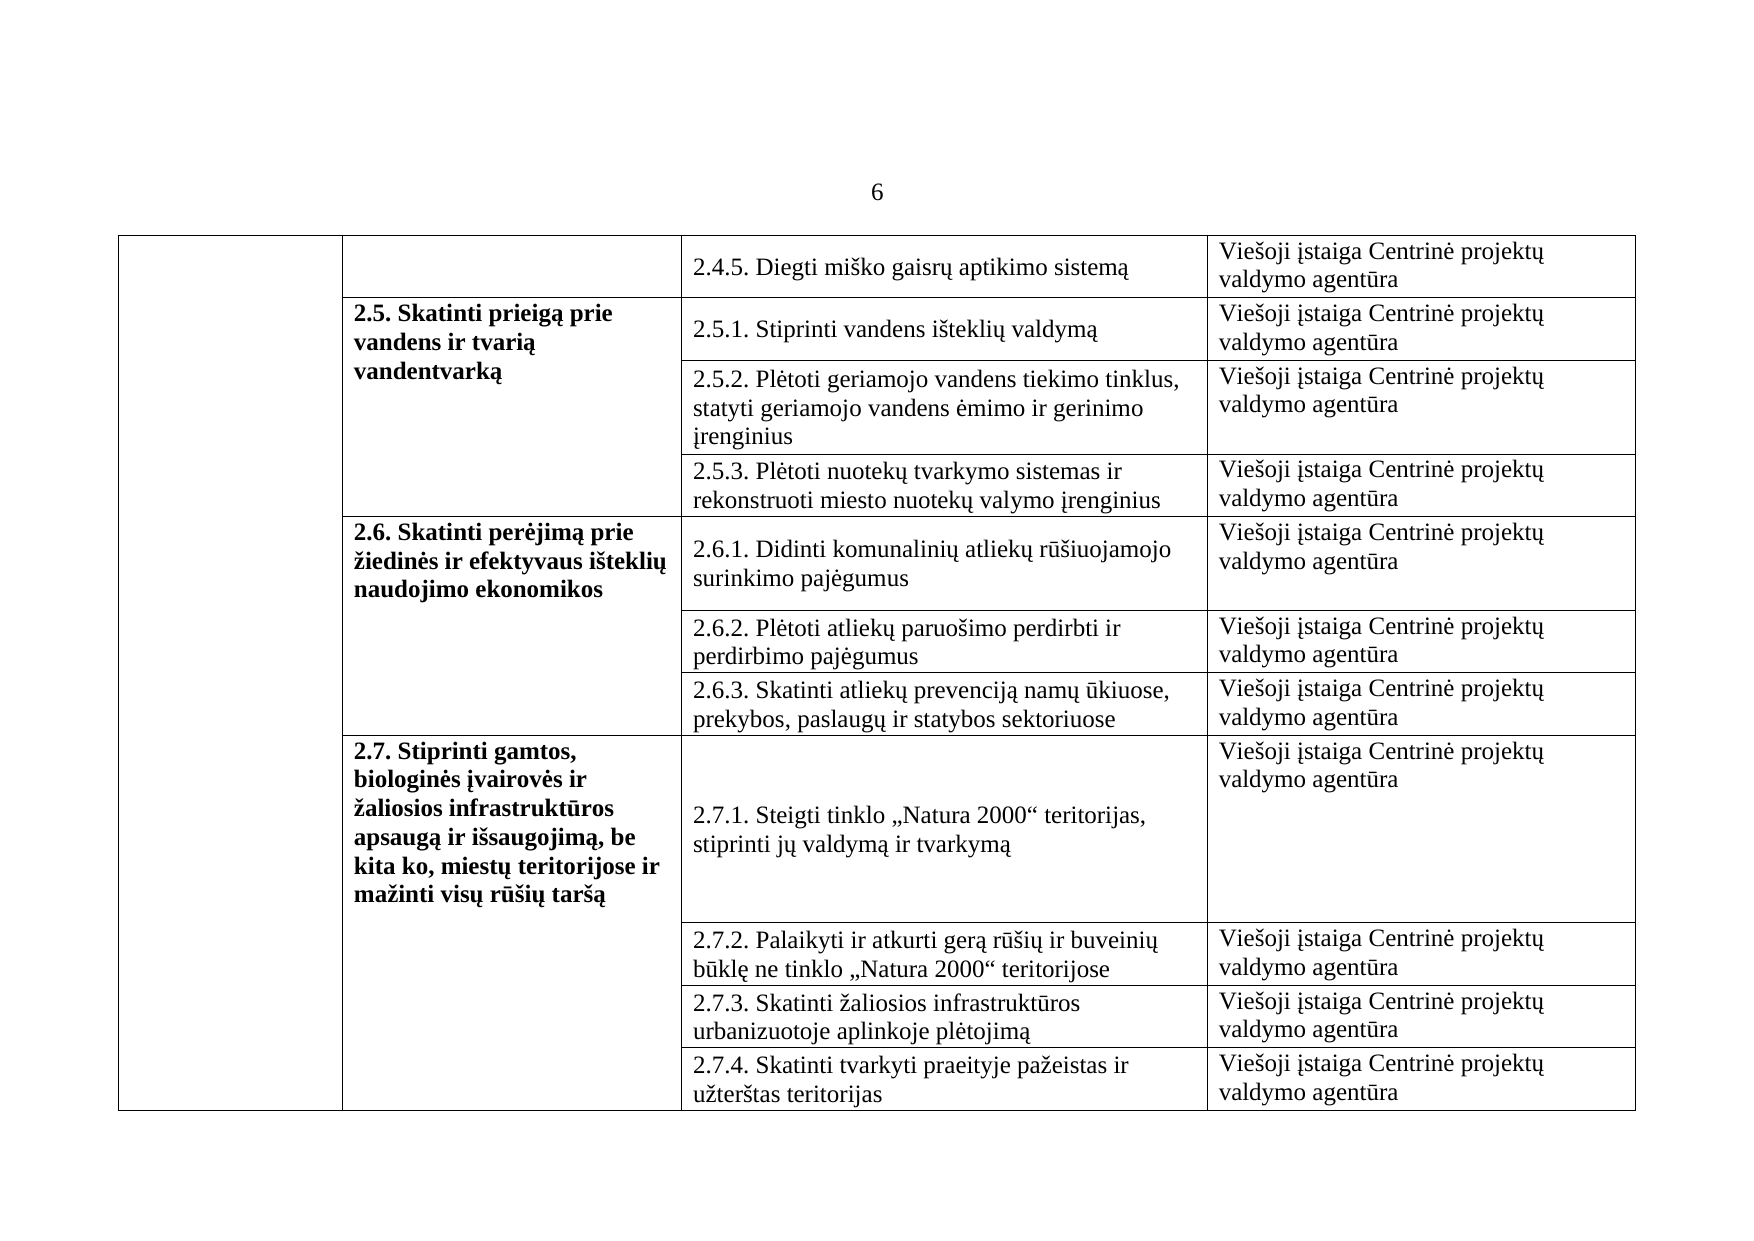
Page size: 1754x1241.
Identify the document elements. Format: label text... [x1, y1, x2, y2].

table_cell 2.6.3. Skatinti atliekų prevenciją namų ūkiuose, prekybos, paslaugų ir statybos sektoriuose [682, 673, 1207, 735]
table_cell 2.6. Skatinti perėjimą prie žiedinės ir efektyvaus išteklių naudojimo ekonomikos [343, 517, 681, 735]
table_cell 2.7.3. Skatinti žaliosios infrastruktūros urbanizuotoje aplinkoje plėtojimą [682, 986, 1207, 1047]
table_cell 2.5. Skatinti prieigą prie vandens ir tvarią vandentvarką [343, 298, 681, 516]
table_cell 2.6.2. Plėtoti atliekų paruošimo perdirbti ir perdirbimo pajėgumus [682, 611, 1207, 672]
table_cell [343, 236, 681, 297]
table_cell Viešoji įstaiga Centrinė projektų valdymo agentūra [1208, 455, 1635, 516]
table_cell Viešoji įstaiga Centrinė projektų valdymo agentūra [1208, 1048, 1635, 1110]
table_cell Viešoji įstaiga Centrinė projektų valdymo agentūra [1208, 673, 1635, 735]
table_cell 2.5.2. Plėtoti geriamojo vandens tiekimo tinklus, statyti geriamojo vandens ėmimo ir gerinimo įrenginius [682, 361, 1207, 453]
table_cell Viešoji įstaiga Centrinė projektų valdymo agentūra [1208, 298, 1635, 360]
table_cell Viešoji įstaiga Centrinė projektų valdymo agentūra [1208, 611, 1635, 672]
table_cell Viešoji įstaiga Centrinė projektų valdymo agentūra [1208, 236, 1635, 297]
table_cell 2.7.1. Steigti tinklo „Natura 2000“ teritorijas, stiprinti jų valdymą ir tvarkymą [682, 736, 1207, 922]
table_cell 2.7.4. Skatinti tvarkyti praeityje pažeistas ir užterštas teritorijas [682, 1048, 1207, 1110]
table_cell 2.6.1. Didinti komunalinių atliekų rūšiuojamojo surinkimo pajėgumus [682, 517, 1207, 610]
table_cell [119, 236, 342, 1110]
table_cell 2.7.2. Palaikyti ir atkurti gerą rūšių ir buveinių būklę ne tinklo „Natura 2000“ teritorijose [682, 923, 1207, 985]
table_cell Viešoji įstaiga Centrinė projektų valdymo agentūra [1208, 923, 1635, 985]
table_cell 2.5.1. Stiprinti vandens išteklių valdymą [682, 298, 1207, 360]
table_cell 2.5.3. Plėtoti nuotekų tvarkymo sistemas ir rekonstruoti miesto nuotekų valymo įrenginius [682, 455, 1207, 516]
table_cell Viešoji įstaiga Centrinė projektų valdymo agentūra [1208, 361, 1635, 453]
table_cell Viešoji įstaiga Centrinė projektų valdymo agentūra [1208, 517, 1635, 610]
table_cell Viešoji įstaiga Centrinė projektų valdymo agentūra [1208, 736, 1635, 922]
table_cell 2.7. Stiprinti gamtos, biologinės įvairovės ir žaliosios infrastruktūros apsaugą ir išsaugojimą, be kita ko, miestų teritorijose ir mažinti visų rūšių taršą [343, 736, 681, 1110]
table_cell 2.4.5. Diegti miško gaisrų aptikimo sistemą [682, 236, 1207, 297]
table_cell Viešoji įstaiga Centrinė projektų valdymo agentūra [1208, 986, 1635, 1047]
